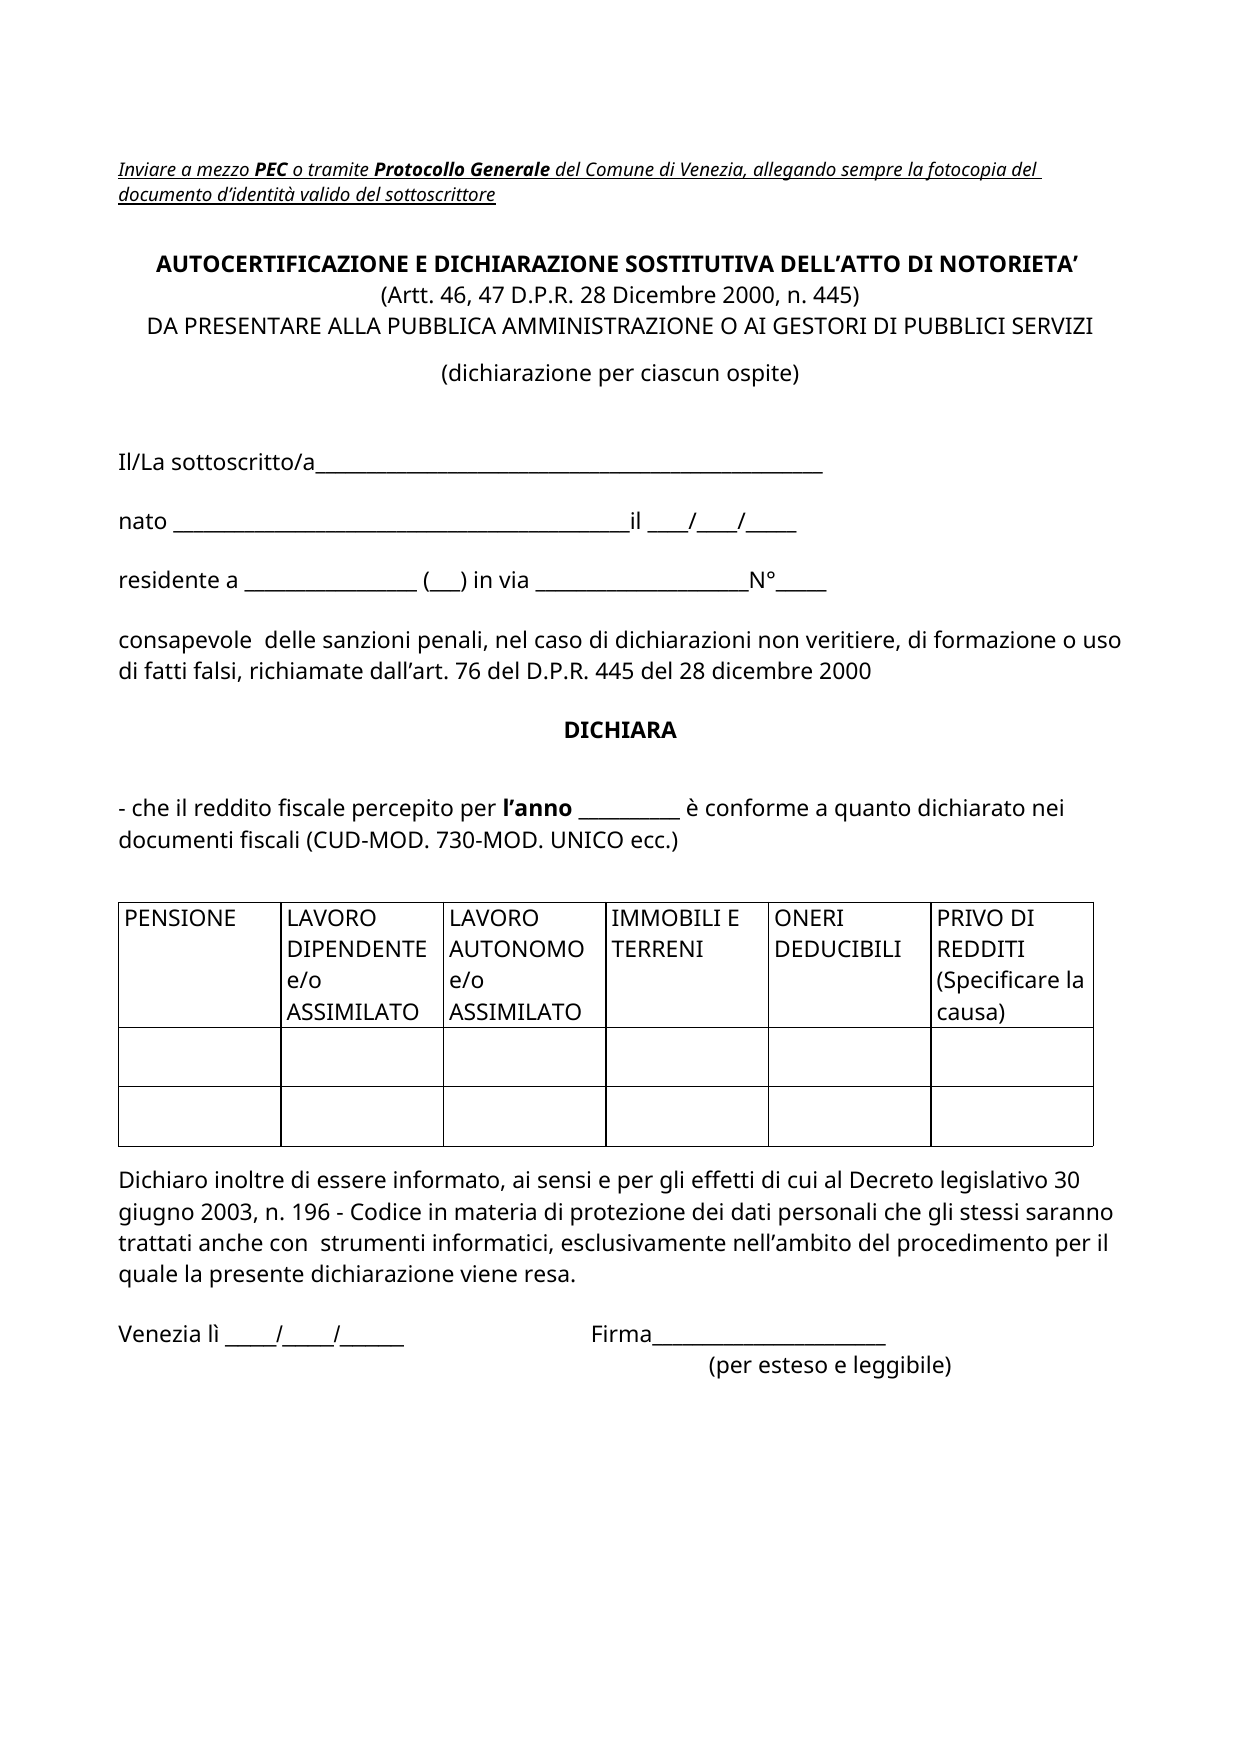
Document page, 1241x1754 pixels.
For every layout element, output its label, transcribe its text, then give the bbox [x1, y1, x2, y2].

text Inviare a mezzo PEC o tramite Protocollo Generale del Comune di Venezia, allegando sempre la fotocopia del documento d’identità valido del sottoscrittore [118, 156, 1122, 207]
text nato _____________________________________________il ____/____/_____ [118, 505, 1122, 536]
table_header ONERI DEDUCIBILI [769, 903, 930, 1027]
table_cell [282, 1028, 443, 1086]
text AUTOCERTIFICAZIONE E DICHIARAZIONE SOSTITUTIVA DELL’ATTO DI NOTORIETA’ [118, 248, 1122, 279]
table_cell [607, 1087, 768, 1146]
text Venezia lì ____/____/_____ Firma_______________________ (per esteso e leggibile) [118, 1317, 1122, 1380]
text DICHIARA [118, 714, 1122, 746]
table_header LAVORO DIPENDENTE e/o ASSIMILATO [282, 903, 443, 1027]
table_cell [769, 1087, 930, 1146]
table_header PENSIONE [119, 903, 280, 1027]
text residente a _________________ (___) in via _____________________N°_____ [118, 564, 1122, 596]
table_cell [444, 1087, 605, 1146]
table_header LAVORO AUTONOMO e/o ASSIMILATO [444, 903, 605, 1027]
table_cell [932, 1087, 1093, 1146]
table_cell [444, 1028, 605, 1086]
text - che il reddito fiscale percepito per l’anno __________ è conforme a quanto dichiarato nei documenti fiscali (CUD-MOD. 730-MOD. UNICO ecc.) [118, 792, 1122, 855]
table_cell [119, 1028, 280, 1086]
text Il/La sottoscritto/a__________________________________________________ [118, 446, 1122, 477]
table_header PRIVO DI REDDITI (Specificare la causa) [932, 903, 1093, 1027]
table_header IMMOBILI E TERRENI [607, 903, 768, 1027]
text DA PRESENTARE ALLA PUBBLICA AMMINISTRAZIONE O AI GESTORI DI PUBBLICI SERVIZI (dichiarazione per ciascun ospite) [118, 310, 1122, 388]
text Dichiaro inoltre di essere informato, ai sensi e per gli effetti di cui al Decreto legislativo 30 giugno 2003, n. 196 - Codice in materia di protezione dei dati personali che gli stessi saranno trattati anche con strumenti informatici, esclusivamente nell’ambito del procedimento per il quale la presente dichiarazione viene resa. [118, 1164, 1122, 1289]
text consapevole delle sanzioni penali, nel caso di dichiarazioni non veritiere, di formazione o uso di fatti falsi, richiamate dall’art. 76 del D.P.R. 445 del 28 dicembre 2000 [118, 624, 1122, 686]
table_cell [607, 1028, 768, 1086]
table_cell [769, 1028, 930, 1086]
text (Artt. 46, 47 D.P.R. 28 Dicembre 2000, n. 445) [118, 279, 1122, 310]
table_cell [119, 1087, 280, 1146]
table_cell [282, 1087, 443, 1146]
table_cell [932, 1028, 1093, 1086]
